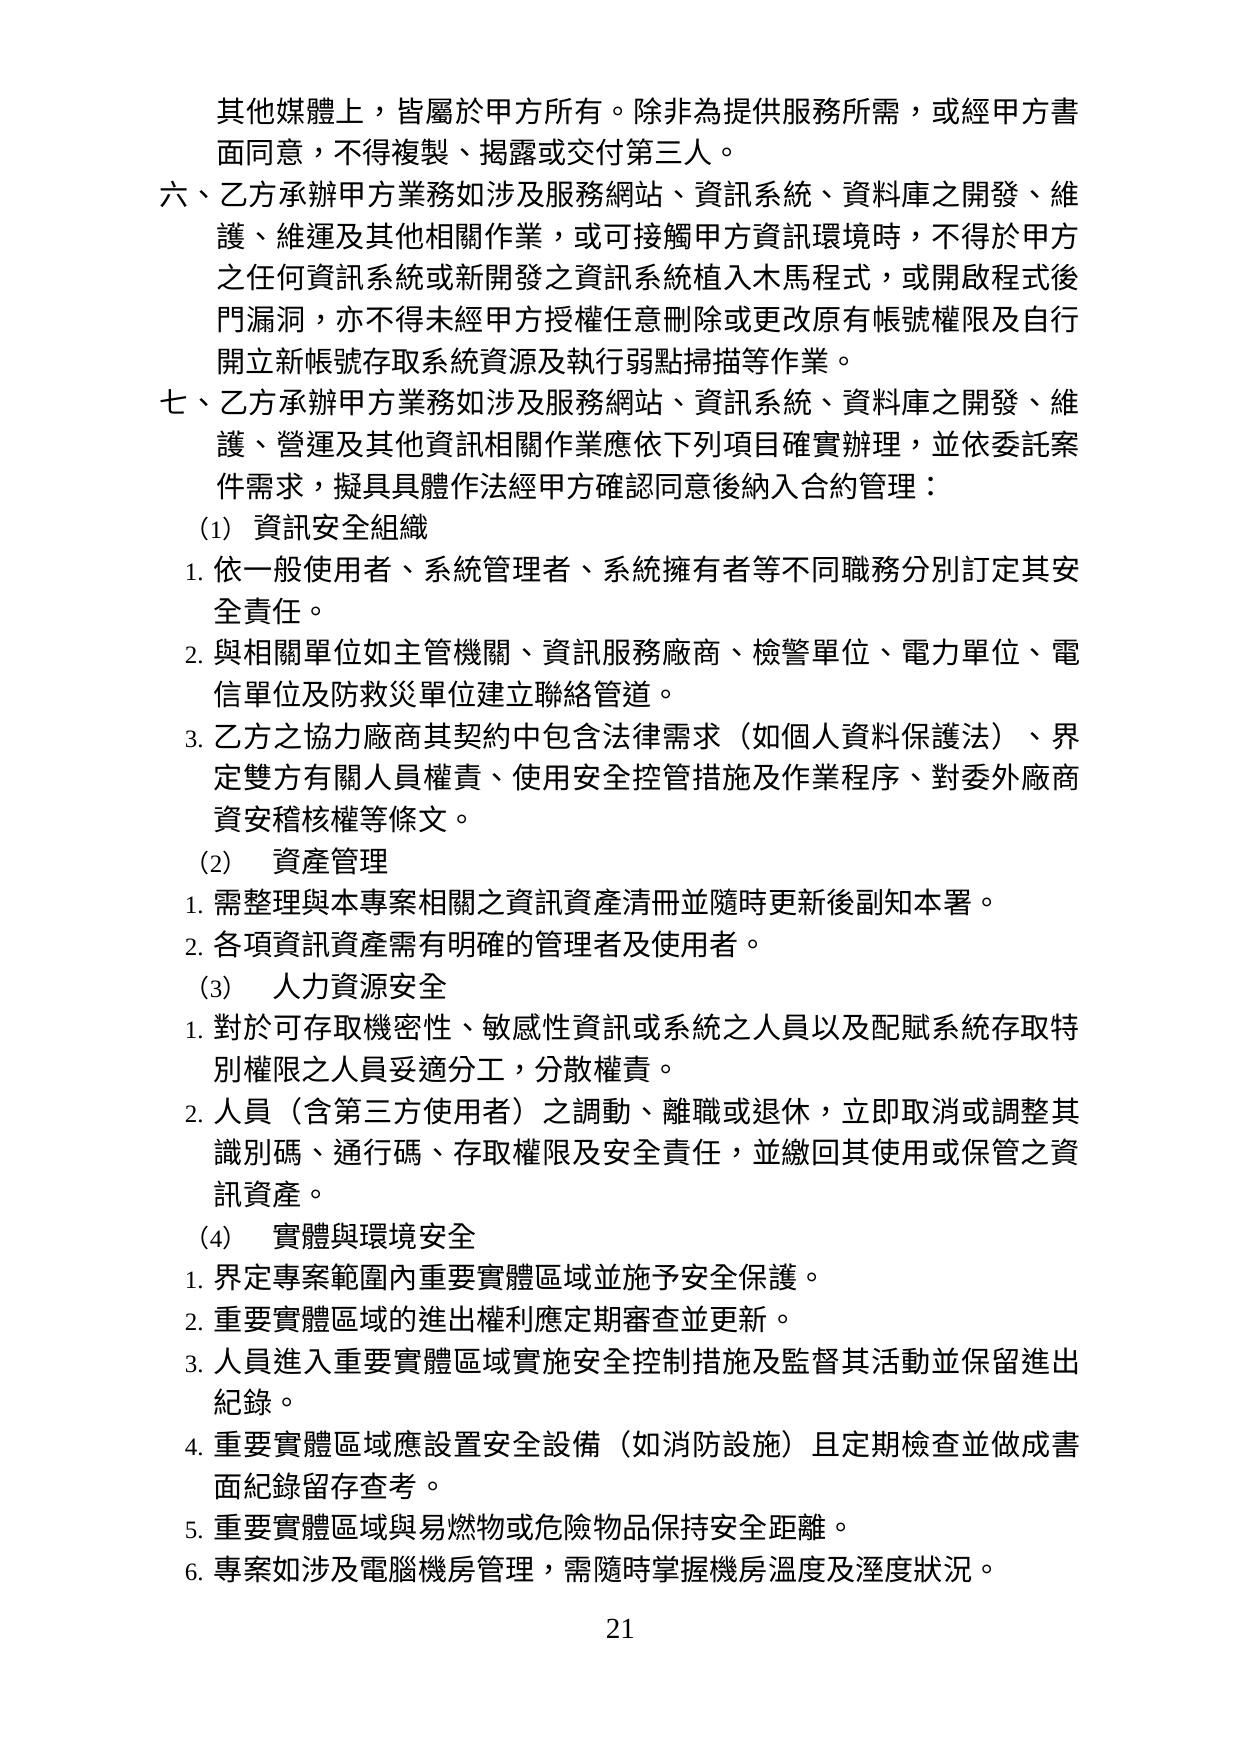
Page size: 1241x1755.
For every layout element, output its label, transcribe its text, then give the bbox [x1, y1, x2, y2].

list 重要實體區域的進出權利應定期審查並更新。 [184, 1297, 1081, 1339]
list 資訊安全組織 [184, 505, 1081, 547]
list 與相關單位如主管機關、資訊服務廠商、檢警單位、電力單位、電信單位及防救災單位建立聯絡管道。 [184, 630, 1081, 714]
list 重要實體區域應設置安全設備（如消防設施）且定期檢查並做成書面紀錄留存查考。 [184, 1422, 1081, 1505]
list 人員進入重要實體區域實施安全控制措施及監督其活動並保留進出紀錄。 [184, 1339, 1081, 1422]
text 七、乙方承辦甲方業務如涉及服務網站、資訊系統、資料庫之開發、維護、營運及其他資訊相關作業應依下列項目確實辦理，並依委託案件需求，擬具具體作法經甲方確認同意後納入合約管理： [159, 380, 1081, 505]
list 對於可存取機密性、敏感性資訊或系統之人員以及配賦系統存取特別權限之人員妥適分工，分散權責。 [184, 1005, 1081, 1089]
list 專案如涉及電腦機房管理，需隨時掌握機房溫度及溼度狀況。 [184, 1547, 1081, 1589]
list 人力資源安全 [184, 964, 1081, 1005]
list 界定專案範圍內重要實體區域並施予安全保護。 [184, 1255, 1081, 1297]
list 實體與環境安全 [184, 1214, 1081, 1255]
list 乙方之協力廠商其契約中包含法律需求（如個人資料保護法）、界定雙方有關人員權責、使用安全控管措施及作業程序、對委外廠商資安稽核權等條文。 [184, 714, 1081, 839]
list 資產管理 [184, 839, 1081, 880]
text 六、乙方承辦甲方業務如涉及服務網站、資訊系統、資料庫之開發、維護、維運及其他相關作業，或可接觸甲方資訊環境時，不得於甲方之任何資訊系統或新開發之資訊系統植入木馬程式，或開啟程式後門漏洞，亦不得未經甲方授權任意刪除或更改原有帳號權限及自行開立新帳號存取系統資源及執行弱點掃描等作業。 [159, 172, 1081, 380]
list 人員（含第三方使用者）之調動、離職或退休，立即取消或調整其識別碼、通行碼、存取權限及安全責任，並繳回其使用或保管之資訊資產。 [184, 1089, 1081, 1214]
list 各項資訊資產需有明確的管理者及使用者。 [184, 922, 1081, 964]
list 重要實體區域與易燃物或危險物品保持安全距離。 [184, 1505, 1081, 1547]
text 其他媒體上，皆屬於甲方所有。除非為提供服務所需，或經甲方書面同意，不得複製、揭露或交付第三人。 [159, 89, 1081, 172]
list 需整理與本專案相關之資訊資產清冊並隨時更新後副知本署。 [184, 880, 1081, 922]
list 依一般使用者、系統管理者、系統擁有者等不同職務分別訂定其安全責任。 [184, 547, 1081, 630]
